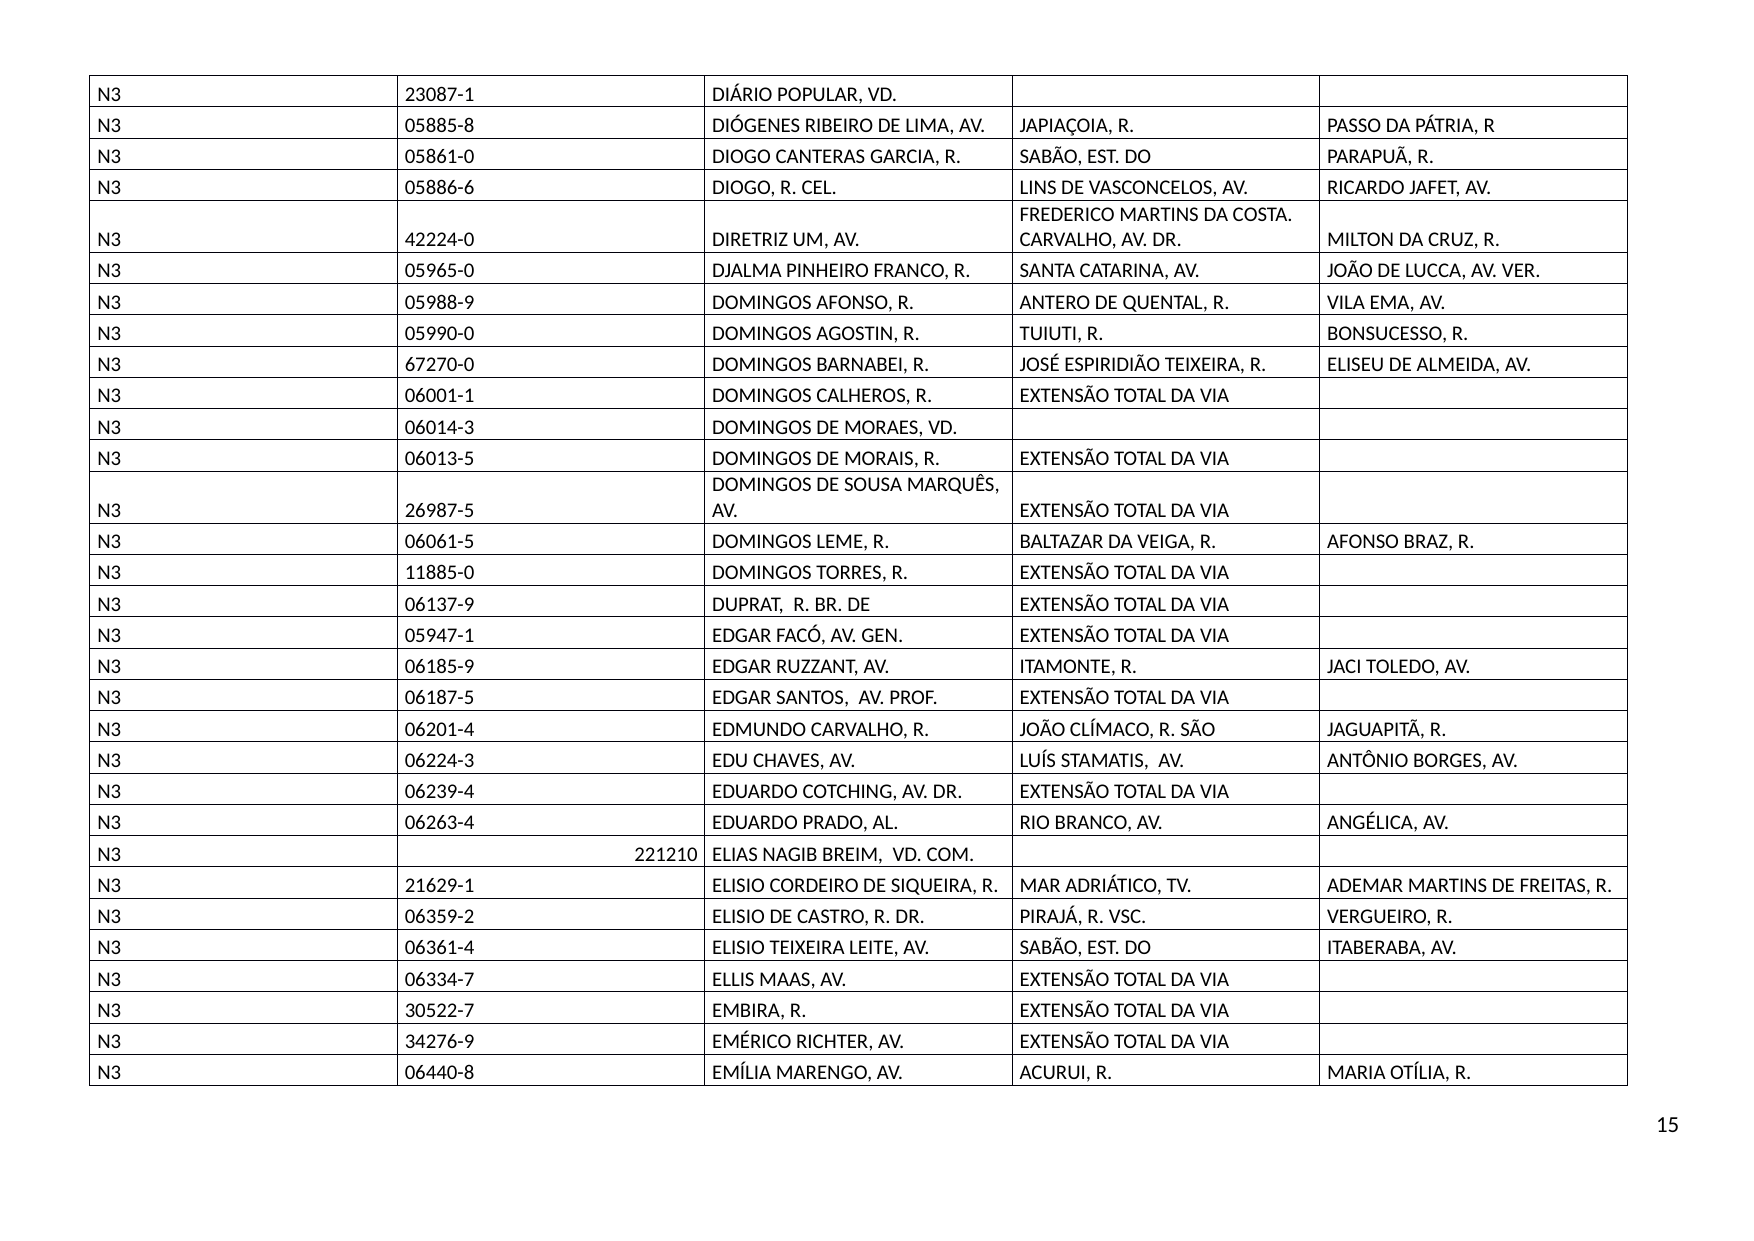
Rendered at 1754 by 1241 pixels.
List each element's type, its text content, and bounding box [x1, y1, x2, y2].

table_cell DIOGO, R. CEL. [705, 170, 1012, 200]
table_cell [1320, 961, 1627, 991]
table_cell DOMINGOS TORRES, R. [705, 555, 1012, 585]
table_cell N3 [90, 805, 397, 835]
table_cell 05885-8 [398, 107, 704, 137]
table_cell [1320, 680, 1627, 710]
table_cell 06263-4 [398, 805, 704, 835]
table_cell N3 [90, 315, 397, 346]
table_cell RIO BRANCO, AV. [1013, 805, 1319, 835]
table_cell 06239-4 [398, 774, 704, 804]
table_cell PARAPUÃ, R. [1320, 139, 1627, 169]
table_cell [1320, 1024, 1627, 1054]
table_cell MILTON DA CRUZ, R. [1320, 201, 1627, 252]
table_cell EXTENSÃO TOTAL DA VIA [1013, 378, 1319, 408]
table_cell 21629-1 [398, 867, 704, 897]
table_cell N3 [90, 992, 397, 1022]
table_cell MARIA OTÍLIA, R. [1320, 1055, 1627, 1085]
table_cell N3 [90, 649, 397, 679]
table_cell DOMINGOS AGOSTIN, R. [705, 315, 1012, 346]
table_cell 23087-1 [398, 76, 704, 106]
table_cell N3 [90, 107, 397, 137]
table_cell 06224-3 [398, 742, 704, 772]
table_cell EXTENSÃO TOTAL DA VIA [1013, 586, 1319, 616]
table_cell ADEMAR MARTINS DE FREITAS, R. [1320, 867, 1627, 897]
table_cell 05988-9 [398, 284, 704, 314]
table_cell [1320, 774, 1627, 804]
table_cell ITAMONTE, R. [1013, 649, 1319, 679]
table_cell 06187-5 [398, 680, 704, 710]
table_cell N3 [90, 139, 397, 169]
table_cell DOMINGOS CALHEROS, R. [705, 378, 1012, 408]
table_cell 05947-1 [398, 617, 704, 647]
table_cell SANTA CATARINA, AV. [1013, 253, 1319, 283]
table_cell SABÃO, EST. DO [1013, 139, 1319, 169]
table_cell BALTAZAR DA VEIGA, R. [1013, 524, 1319, 554]
table_cell EXTENSÃO TOTAL DA VIA [1013, 555, 1319, 585]
table_cell EDGAR FACÓ, AV. GEN. [705, 617, 1012, 647]
table_cell TUIUTI, R. [1013, 315, 1319, 346]
table_cell SABÃO, EST. DO [1013, 930, 1319, 960]
table_cell N3 [90, 680, 397, 710]
table_cell LINS DE VASCONCELOS, AV. [1013, 170, 1319, 200]
table_cell N3 [90, 170, 397, 200]
table_cell N3 [90, 472, 397, 522]
table_cell EDUARDO COTCHING, AV. DR. [705, 774, 1012, 804]
table_cell ELLIS MAAS, AV. [705, 961, 1012, 991]
table_cell BONSUCESSO, R. [1320, 315, 1627, 346]
table_cell N3 [90, 284, 397, 314]
table_cell N3 [90, 867, 397, 897]
table_cell JOSÉ ESPIRIDIÃO TEIXEIRA, R. [1013, 347, 1319, 377]
table_cell DIRETRIZ UM, AV. [705, 201, 1012, 252]
table_cell [1320, 555, 1627, 585]
table_cell DIÁRIO POPULAR, VD. [705, 76, 1012, 106]
table_cell 05861-0 [398, 139, 704, 169]
table_cell N3 [90, 347, 397, 377]
table_cell 42224-0 [398, 201, 704, 252]
table_cell DOMINGOS DE SOUSA MARQUÊS, AV. [705, 472, 1012, 522]
table_cell 05965-0 [398, 253, 704, 283]
table_cell EDU CHAVES, AV. [705, 742, 1012, 772]
table_cell [1320, 992, 1627, 1022]
table_cell EXTENSÃO TOTAL DA VIA [1013, 617, 1319, 647]
table_cell VILA EMA, AV. [1320, 284, 1627, 314]
table_cell ITABERABA, AV. [1320, 930, 1627, 960]
table_cell EXTENSÃO TOTAL DA VIA [1013, 472, 1319, 522]
table_cell FREDERICO MARTINS DA COSTA. CARVALHO, AV. DR. [1013, 201, 1319, 252]
table_cell N3 [90, 586, 397, 616]
table_cell EMBIRA, R. [705, 992, 1012, 1022]
table_cell 06061-5 [398, 524, 704, 554]
table_cell [1320, 472, 1627, 522]
table_cell [1013, 409, 1319, 439]
table_cell 06440-8 [398, 1055, 704, 1085]
table_cell N3 [90, 201, 397, 252]
table_cell DIÓGENES RIBEIRO DE LIMA, AV. [705, 107, 1012, 137]
table_cell AFONSO BRAZ, R. [1320, 524, 1627, 554]
table_cell EDMUNDO CARVALHO, R. [705, 711, 1012, 741]
table_cell N3 [90, 1055, 397, 1085]
table_cell ELISIO CORDEIRO DE SIQUEIRA, R. [705, 867, 1012, 897]
table_cell MAR ADRIÁTICO, TV. [1013, 867, 1319, 897]
table_cell [1320, 440, 1627, 471]
table_cell ELISIO DE CASTRO, R. DR. [705, 899, 1012, 929]
table_cell 34276-9 [398, 1024, 704, 1054]
table_cell [1320, 586, 1627, 616]
table_cell EXTENSÃO TOTAL DA VIA [1013, 680, 1319, 710]
table_cell 05990-0 [398, 315, 704, 346]
table_cell ANTERO DE QUENTAL, R. [1013, 284, 1319, 314]
table_cell DOMINGOS LEME, R. [705, 524, 1012, 554]
table_cell [1320, 409, 1627, 439]
table_cell 06185-9 [398, 649, 704, 679]
table_cell EXTENSÃO TOTAL DA VIA [1013, 774, 1319, 804]
table_cell JAGUAPITÃ, R. [1320, 711, 1627, 741]
table_cell N3 [90, 378, 397, 408]
table_cell [1013, 836, 1319, 866]
table_cell ANTÔNIO BORGES, AV. [1320, 742, 1627, 772]
table_cell JAPIAÇOIA, R. [1013, 107, 1319, 137]
table_cell 30522-7 [398, 992, 704, 1022]
table_cell EXTENSÃO TOTAL DA VIA [1013, 440, 1319, 471]
table_cell 67270-0 [398, 347, 704, 377]
table_cell N3 [90, 836, 397, 866]
table_cell ACURUI, R. [1013, 1055, 1319, 1085]
table_cell 06001-1 [398, 378, 704, 408]
table_cell [1320, 836, 1627, 866]
table_cell N3 [90, 742, 397, 772]
table_cell ELISEU DE ALMEIDA, AV. [1320, 347, 1627, 377]
table_cell N3 [90, 409, 397, 439]
table_cell EXTENSÃO TOTAL DA VIA [1013, 961, 1319, 991]
table_cell ELISIO TEIXEIRA LEITE, AV. [705, 930, 1012, 960]
table_cell EDUARDO PRADO, AL. [705, 805, 1012, 835]
table_cell DOMINGOS BARNABEI, R. [705, 347, 1012, 377]
table_cell N3 [90, 253, 397, 283]
table_cell PIRAJÁ, R. VSC. [1013, 899, 1319, 929]
table_cell RICARDO JAFET, AV. [1320, 170, 1627, 200]
table_cell N3 [90, 440, 397, 471]
table_cell [1320, 617, 1627, 647]
table_cell DJALMA PINHEIRO FRANCO, R. [705, 253, 1012, 283]
table_cell DOMINGOS DE MORAIS, R. [705, 440, 1012, 471]
table_cell N3 [90, 555, 397, 585]
table_cell EXTENSÃO TOTAL DA VIA [1013, 992, 1319, 1022]
table_cell 06014-3 [398, 409, 704, 439]
table_cell 06013-5 [398, 440, 704, 471]
table_cell 05886-6 [398, 170, 704, 200]
table_cell 06361-4 [398, 930, 704, 960]
table_cell N3 [90, 711, 397, 741]
table_cell EDGAR SANTOS, AV. PROF. [705, 680, 1012, 710]
table_cell DOMINGOS DE MORAES, VD. [705, 409, 1012, 439]
table_cell JOÃO CLÍMACO, R. SÃO [1013, 711, 1319, 741]
table_cell [1320, 378, 1627, 408]
table_cell 06359-2 [398, 899, 704, 929]
table_cell 06137-9 [398, 586, 704, 616]
table_cell EMÉRICO RICHTER, AV. [705, 1024, 1012, 1054]
table_cell N3 [90, 617, 397, 647]
table_cell 221210 [398, 836, 704, 866]
table_cell ANGÉLICA, AV. [1320, 805, 1627, 835]
table_cell N3 [90, 961, 397, 991]
table_cell N3 [90, 930, 397, 960]
table_cell [1013, 76, 1319, 106]
table_cell VERGUEIRO, R. [1320, 899, 1627, 929]
table_cell EMÍLIA MARENGO, AV. [705, 1055, 1012, 1085]
table_cell 11885-0 [398, 555, 704, 585]
table_cell EXTENSÃO TOTAL DA VIA [1013, 1024, 1319, 1054]
table_cell EDGAR RUZZANT, AV. [705, 649, 1012, 679]
table_cell 06201-4 [398, 711, 704, 741]
table_cell N3 [90, 524, 397, 554]
table_cell DUPRAT, R. BR. DE [705, 586, 1012, 616]
table_cell 06334-7 [398, 961, 704, 991]
table_cell PASSO DA PÁTRIA, R [1320, 107, 1627, 137]
table_cell [1320, 76, 1627, 106]
table_cell DOMINGOS AFONSO, R. [705, 284, 1012, 314]
table_cell N3 [90, 899, 397, 929]
table_cell N3 [90, 1024, 397, 1054]
table_cell JACI TOLEDO, AV. [1320, 649, 1627, 679]
table_cell JOÃO DE LUCCA, AV. VER. [1320, 253, 1627, 283]
table_cell N3 [90, 774, 397, 804]
table_cell DIOGO CANTERAS GARCIA, R. [705, 139, 1012, 169]
table_cell 26987-5 [398, 472, 704, 522]
table_cell LUÍS STAMATIS, AV. [1013, 742, 1319, 772]
table_cell N3 [90, 76, 397, 106]
table_cell ELIAS NAGIB BREIM, VD. COM. [705, 836, 1012, 866]
